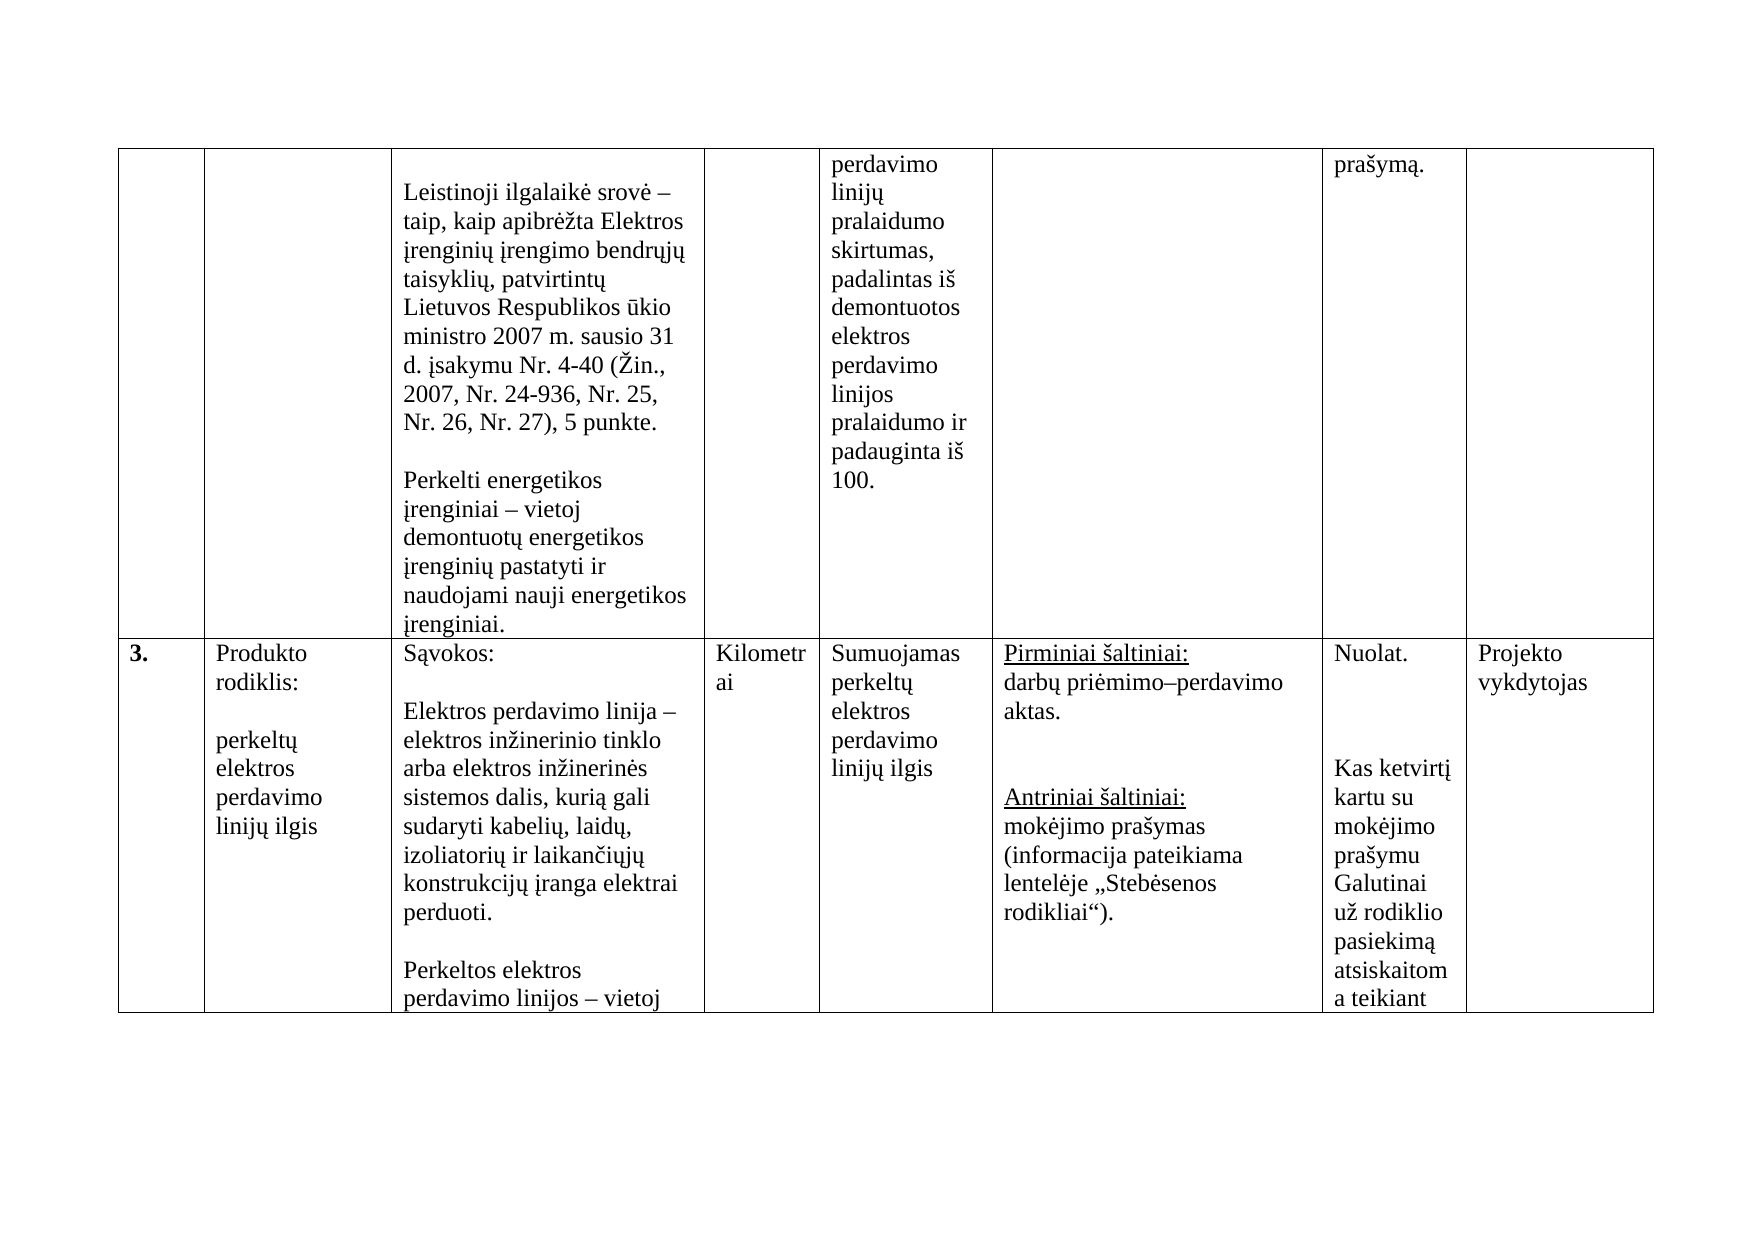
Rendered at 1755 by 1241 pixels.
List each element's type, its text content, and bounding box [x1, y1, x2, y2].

table_cell Sąvokos: Elektros perdavimo linija – elektros inžinerinio tinklo arba elektros inžinerinės sistemos dalis, kurią gali sudaryti kabelių, laidų, izoliatorių ir laikančiųjų konstrukcijų įranga elektrai perduoti. Perkeltos elektros perdavimo linijos – vietoj [392, 639, 704, 1012]
table_cell [993, 149, 1322, 637]
table_cell Pirminiai šaltiniai: darbų priėmimo–perdavimo aktas. Antriniai šaltiniai: mokėjimo prašymas (informacija pateikiama lentelėje „Stebėsenos rodikliai“). [993, 639, 1322, 1012]
table_cell prašymą. [1323, 149, 1466, 637]
table_cell Sumuojamas perkeltų elektros perdavimo linijų ilgis [820, 639, 992, 1012]
table_cell 3. [119, 639, 204, 1012]
table_cell Nuolat. Kas ketvirtį kartu su mokėjimo prašymu Galutinai už rodiklio pasiekimą atsiskaitoma teikiant [1323, 639, 1466, 1012]
table_cell Produkto rodiklis: perkeltų elektros perdavimo linijų ilgis [205, 639, 391, 1012]
table_cell Leistinoji ilgalaikė srovė – taip, kaip apibrėžta Elektros įrenginių įrengimo bendrųjų taisyklių, patvirtintų Lietuvos Respublikos ūkio ministro 2007 m. sausio 31 d. įsakymu Nr. 4-40 (Žin., 2007, Nr. 24-936, Nr. 25, Nr. 26, Nr. 27), 5 punkte. Perkelti energetikos įrenginiai – vietoj demontuotų energetikos įrenginių pastatyti ir naudojami nauji energetikos įrenginiai. [392, 149, 704, 637]
table_cell Projekto vykdytojas [1467, 639, 1653, 1012]
table_cell [705, 149, 819, 637]
table_cell [119, 149, 204, 637]
table_cell Kilometrai [705, 639, 819, 1012]
table_cell perdavimo linijų pralaidumo skirtumas, padalintas iš demontuotos elektros perdavimo linijos pralaidumo ir padauginta iš 100. [820, 149, 992, 637]
table_cell [205, 149, 391, 637]
table_cell [1467, 149, 1653, 637]
